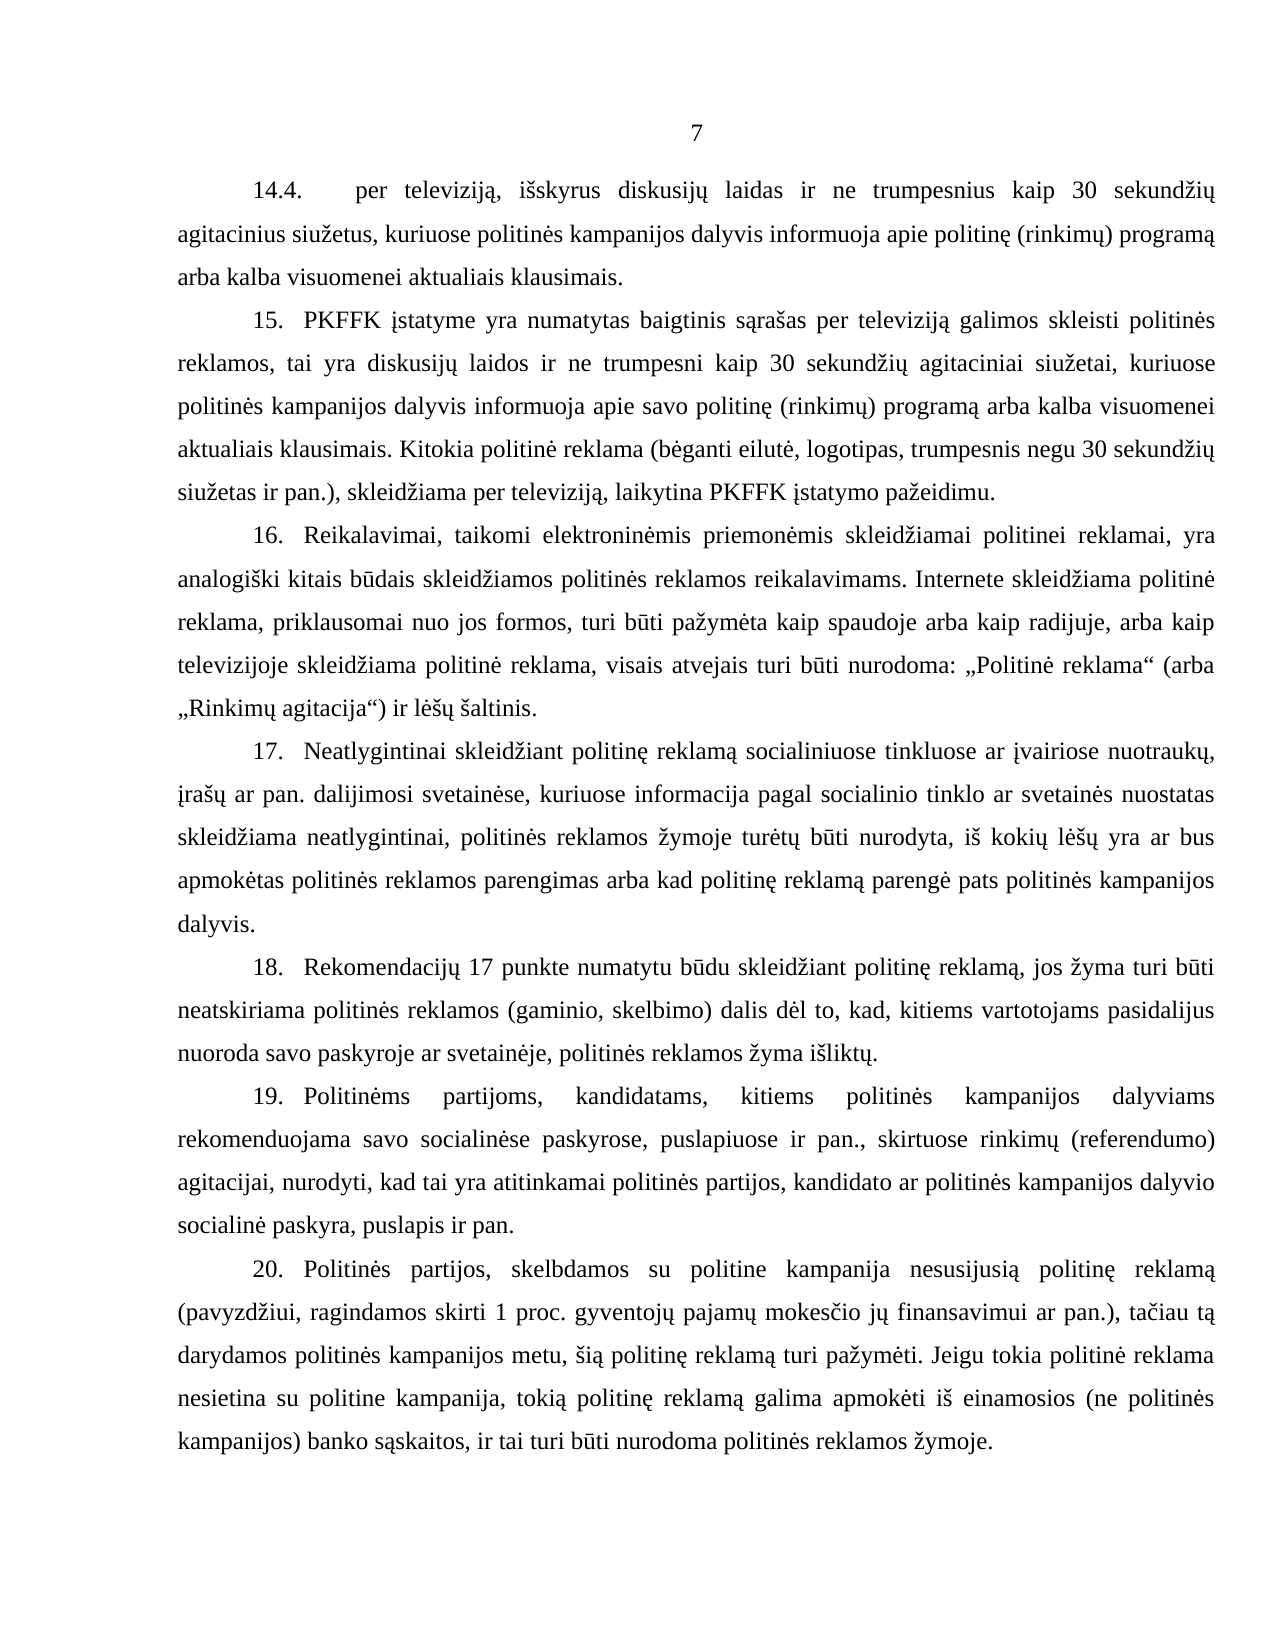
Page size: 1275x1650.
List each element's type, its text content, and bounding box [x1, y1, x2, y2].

text 14.4. per televiziją, išskyrus diskusijų laidas ir ne trumpesnius kaip 30 sekundžių agitacinius siužetus, kuriuose politinės kampanijos dalyvis informuoja apie politinę (rinkimų) programą arba kalba visuomenei aktualiais klausimais. [177, 176, 1216, 291]
text 16. Reikalavimai, taikomi elektroninėmis priemonėmis skleidžiamai politinei reklamai, yra analogiški kitais būdais skleidžiamos politinės reklamos reikalavimams. Internete skleidžiama politinė reklama, priklausomai nuo jos formos, turi būti pažymėta kaip spaudoje arba kaip radijuje, arba kaip televizijoje skleidžiama politinė reklama, visais atvejais turi būti nurodoma: „Politinė reklama“ (arba „Rinkimų agitacija“) ir lėšų šaltinis. [177, 521, 1216, 722]
text 17. Neatlygintinai skleidžiant politinę reklamą socialiniuose tinkluose ar įvairiose nuotraukų, įrašų ar pan. dalijimosi svetainėse, kuriuose informacija pagal socialinio tinklo ar svetainės nuostatas skleidžiama neatlygintinai, politinės reklamos žymoje turėtų būti nurodyta, iš kokių lėšų yra ar bus apmokėtas politinės reklamos parengimas arba kad politinę reklamą parengė pats politinės kampanijos dalyvis. [177, 736, 1216, 937]
text 15. PKFFK įstatyme yra numatytas baigtinis sąrašas per televiziją galimos skleisti politinės reklamos, tai yra diskusijų laidos ir ne trumpesni kaip 30 sekundžių agitaciniai siužetai, kuriuose politinės kampanijos dalyvis informuoja apie savo politinę (rinkimų) programą arba kalba visuomenei aktualiais klausimais. Kitokia politinė reklama (bėganti eilutė, logotipas, trumpesnis negu 30 sekundžių siužetas ir pan.), skleidžiama per televiziją, laikytina PKFFK įstatymo pažeidimu. [177, 305, 1216, 506]
text 19. Politinėms partijoms, kandidatams, kitiems politinės kampanijos dalyviams rekomenduojama savo socialinėse paskyrose, puslapiuose ir pan., skirtuose rinkimų (referendumo) agitacijai, nurodyti, kad tai yra atitinkamai politinės partijos, kandidato ar politinės kampanijos dalyvio socialinė paskyra, puslapis ir pan. [177, 1081, 1216, 1239]
text 18. Rekomendacijų 17 punkte numatytu būdu skleidžiant politinę reklamą, jos žyma turi būti neatskiriama politinės reklamos (gaminio, skelbimo) dalis dėl to, kad, kitiems vartotojams pasidalijus nuoroda savo paskyroje ar svetainėje, politinės reklamos žyma išliktų. [177, 952, 1216, 1067]
text 20. Politinės partijos, skelbdamos su politine kampanija nesusijusią politinę reklamą (pavyzdžiui, ragindamos skirti 1 proc. gyventojų pajamų mokesčio jų finansavimui ar pan.), tačiau tą darydamos politinės kampanijos metu, šią politinę reklamą turi pažymėti. Jeigu tokia politinė reklama nesietina su politine kampanija, tokią politinę reklamą galima apmokėti iš einamosios (ne politinės kampanijos) banko sąskaitos, ir tai turi būti nurodoma politinės reklamos žymoje. [177, 1254, 1216, 1455]
